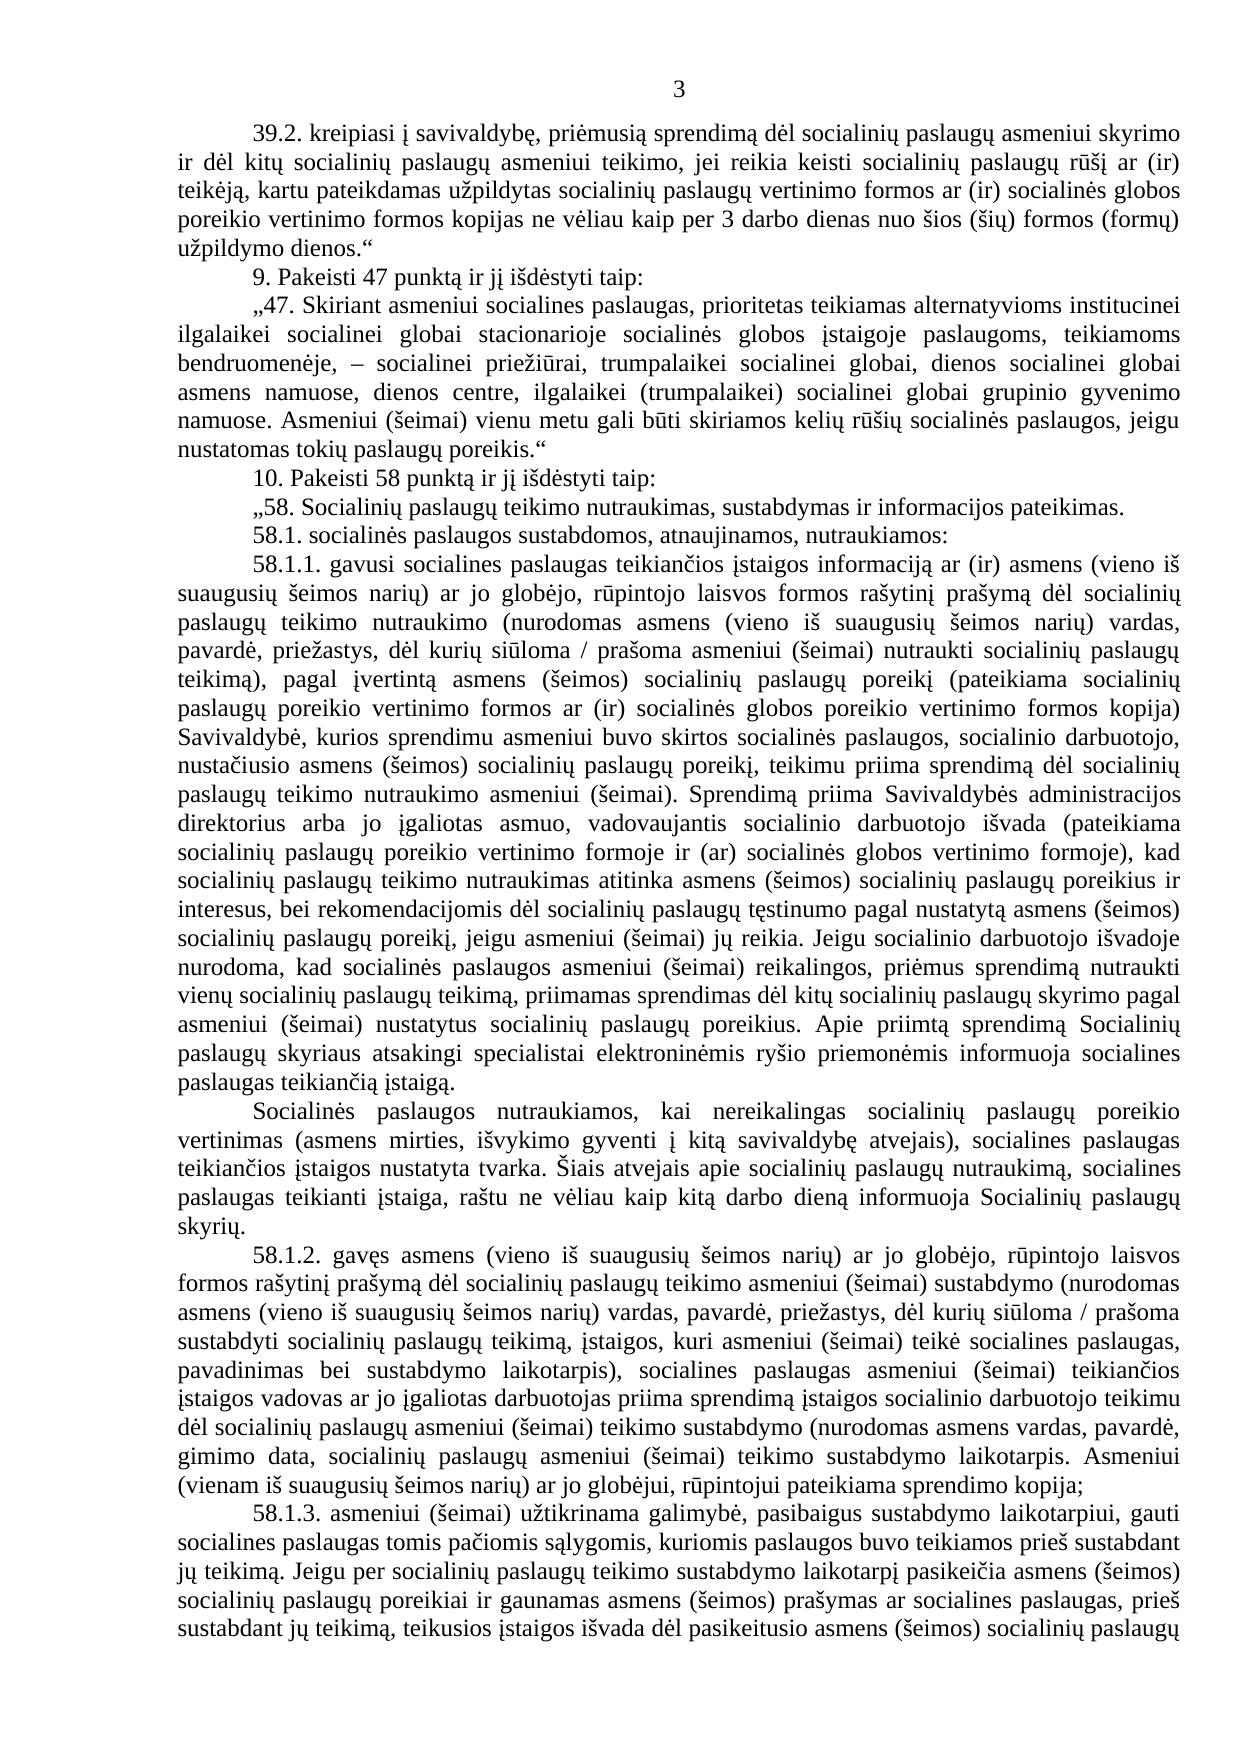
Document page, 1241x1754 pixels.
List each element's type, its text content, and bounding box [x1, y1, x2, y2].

text 9. Pakeisti 47 punktą ir jį išdėstyti taip: [177, 262, 1181, 291]
text „58. Socialinių paslaugų teikimo nutraukimas, sustabdymas ir informacijos pateikimas. [177, 492, 1181, 521]
text 58.1. socialinės paslaugos sustabdomos, atnaujinamos, nutraukiamos: [177, 521, 1181, 549]
text 58.1.3. asmeniui (šeimai) užtikrinama galimybė, pasibaigus sustabdymo laikotarpiui, gauti socialines paslaugas tomis pačiomis sąlygomis, kuriomis paslaugos buvo teikiamos prieš sustabdant jų teikimą. Jeigu per socialinių paslaugų teikimo sustabdymo laikotarpį pasikeičia asmens (šeimos) socialinių paslaugų poreikiai ir gaunamas asmens (šeimos) prašymas ar socialines paslaugas, prieš sustabdant jų teikimą, teikusios įstaigos išvada dėl pasikeitusio asmens (šeimos) socialinių paslaugų [177, 1498, 1181, 1642]
text 39.2. kreipiasi į savivaldybę, priėmusią sprendimą dėl socialinių paslaugų asmeniui skyrimo ir dėl kitų socialinių paslaugų asmeniui teikimo, jei reikia keisti socialinių paslaugų rūšį ar (ir) teikėją, kartu pateikdamas užpildytas socialinių paslaugų vertinimo formos ar (ir) socialinės globos poreikio vertinimo formos kopijas ne vėliau kaip per 3 darbo dienas nuo šios (šių) formos (formų) užpildymo dienos.“ [177, 118, 1181, 262]
text Socialinės paslaugos nutraukiamos, kai nereikalingas socialinių paslaugų poreikio vertinimas (asmens mirties, išvykimo gyventi į kitą savivaldybę atvejais), socialines paslaugas teikiančios įstaigos nustatyta tvarka. Šiais atvejais apie socialinių paslaugų nutraukimą, socialines paslaugas teikianti įstaiga, raštu ne vėliau kaip kitą darbo dieną informuoja Socialinių paslaugų skyrių. [177, 1096, 1181, 1240]
text „47. Skiriant asmeniui socialines paslaugas, prioritetas teikiamas alternatyvioms institucinei ilgalaikei socialinei globai stacionarioje socialinės globos įstaigoje paslaugoms, teikiamoms bendruomenėje, – socialinei priežiūrai, trumpalaikei socialinei globai, dienos socialinei globai asmens namuose, dienos centre, ilgalaikei (trumpalaikei) socialinei globai grupinio gyvenimo namuose. Asmeniui (šeimai) vienu metu gali būti skiriamos kelių rūšių socialinės paslaugos, jeigu nustatomas tokių paslaugų poreikis.“ [177, 291, 1181, 463]
text 58.1.1. gavusi socialines paslaugas teikiančios įstaigos informaciją ar (ir) asmens (vieno iš suaugusių šeimos narių) ar jo globėjo, rūpintojo laisvos formos rašytinį prašymą dėl socialinių paslaugų teikimo nutraukimo (nurodomas asmens (vieno iš suaugusių šeimos narių) vardas, pavardė, priežastys, dėl kurių siūloma / prašoma asmeniui (šeimai) nutraukti socialinių paslaugų teikimą), pagal įvertintą asmens (šeimos) socialinių paslaugų poreikį (pateikiama socialinių paslaugų poreikio vertinimo formos ar (ir) socialinės globos poreikio vertinimo formos kopija) Savivaldybė, kurios sprendimu asmeniui buvo skirtos socialinės paslaugos, socialinio darbuotojo, nustačiusio asmens (šeimos) socialinių paslaugų poreikį, teikimu priima sprendimą dėl socialinių paslaugų teikimo nutraukimo asmeniui (šeimai). Sprendimą priima Savivaldybės administracijos direktorius arba jo įgaliotas asmuo, vadovaujantis socialinio darbuotojo išvada (pateikiama socialinių paslaugų poreikio vertinimo formoje ir (ar) socialinės globos vertinimo formoje), kad socialinių paslaugų teikimo nutraukimas atitinka asmens (šeimos) socialinių paslaugų poreikius ir interesus, bei rekomendacijomis dėl socialinių paslaugų tęstinumo pagal nustatytą asmens (šeimos) socialinių paslaugų poreikį, jeigu asmeniui (šeimai) jų reikia. Jeigu socialinio darbuotojo išvadoje nurodoma, kad socialinės paslaugos asmeniui (šeimai) reikalingos, priėmus sprendimą nutraukti vienų socialinių paslaugų teikimą, priimamas sprendimas dėl kitų socialinių paslaugų skyrimo pagal asmeniui (šeimai) nustatytus socialinių paslaugų poreikius. Apie priimtą sprendimą Socialinių paslaugų skyriaus atsakingi specialistai elektroninėmis ryšio priemonėmis informuoja socialines paslaugas teikiančią įstaigą. [177, 549, 1181, 1096]
text 10. Pakeisti 58 punktą ir jį išdėstyti taip: [177, 463, 1181, 492]
text 58.1.2. gavęs asmens (vieno iš suaugusių šeimos narių) ar jo globėjo, rūpintojo laisvos formos rašytinį prašymą dėl socialinių paslaugų teikimo asmeniui (šeimai) sustabdymo (nurodomas asmens (vieno iš suaugusių šeimos narių) vardas, pavardė, priežastys, dėl kurių siūloma / prašoma sustabdyti socialinių paslaugų teikimą, įstaigos, kuri asmeniui (šeimai) teikė socialines paslaugas, pavadinimas bei sustabdymo laikotarpis), socialines paslaugas asmeniui (šeimai) teikiančios įstaigos vadovas ar jo įgaliotas darbuotojas priima sprendimą įstaigos socialinio darbuotojo teikimu dėl socialinių paslaugų asmeniui (šeimai) teikimo sustabdymo (nurodomas asmens vardas, pavardė, gimimo data, socialinių paslaugų asmeniui (šeimai) teikimo sustabdymo laikotarpis. Asmeniui (vienam iš suaugusių šeimos narių) ar jo globėjui, rūpintojui pateikiama sprendimo kopija; [177, 1240, 1181, 1498]
